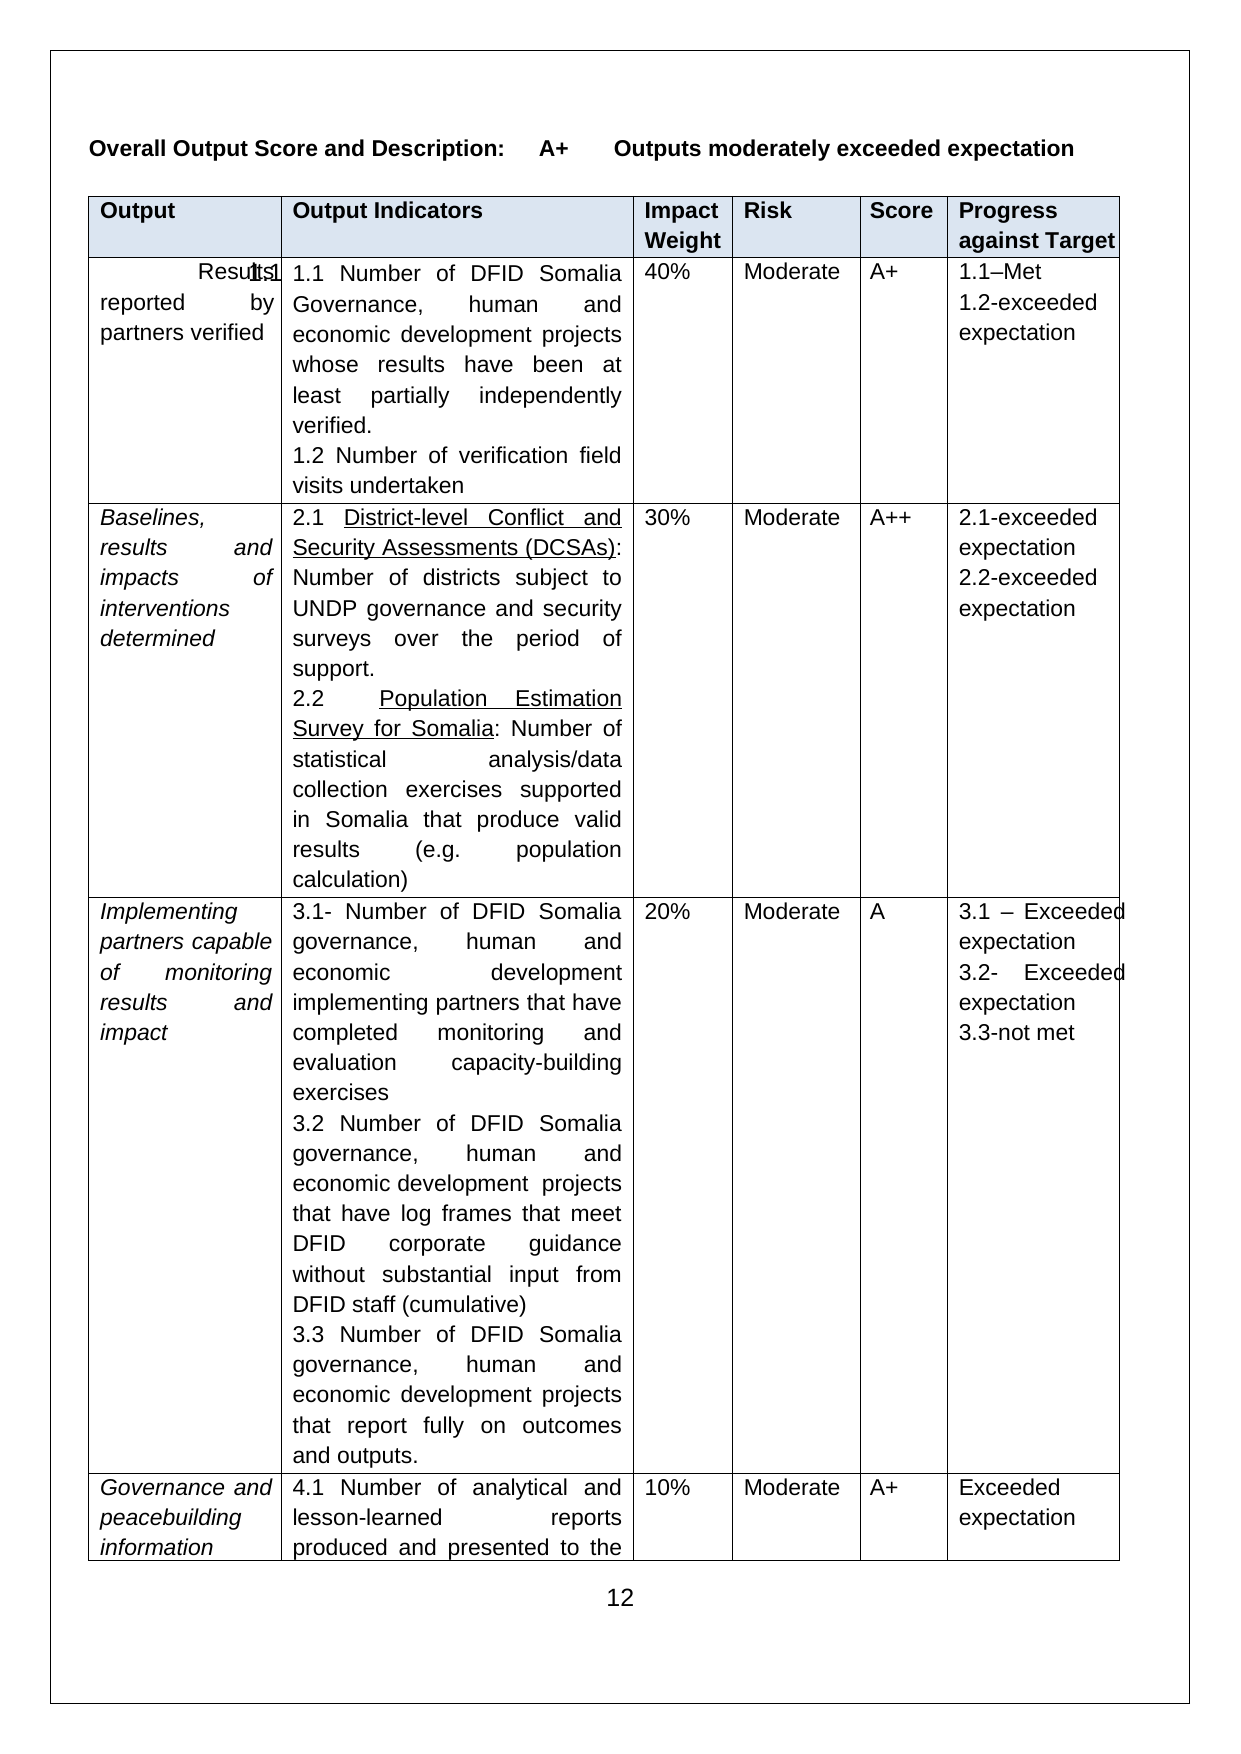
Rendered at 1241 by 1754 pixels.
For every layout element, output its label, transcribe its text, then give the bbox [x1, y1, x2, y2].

table_cell 1.1 Number of DFID Somalia Governance, human and economic development projects whose results have been at least partially independently verified. 1.2 Number of verification field visits undertaken [282, 258, 633, 503]
table_header Risk [733, 197, 860, 257]
table_cell A [861, 898, 947, 1472]
table_cell 40% [634, 258, 732, 503]
table_cell A++ [861, 504, 947, 897]
table_cell A+ [861, 1474, 947, 1560]
table_cell Exceeded expectation [948, 1474, 1119, 1560]
table_header Output [89, 197, 281, 257]
table_cell Moderate [733, 898, 860, 1472]
table_cell 4.1 Number of analytical and lesson-learned reports produced and presented to the [282, 1474, 633, 1560]
table_cell Implementing partners capable of monitoring results and impact [89, 898, 281, 1472]
table_header Impact Weight [634, 197, 732, 257]
table_cell 2.1-exceeded expectation 2.2-exceeded expectation [948, 504, 1119, 897]
table_cell 10% [634, 1474, 732, 1560]
table_cell A+ [861, 258, 947, 503]
text Overall Output Score and Description: A+ Outputs moderately exceeded expectation [89, 135, 1152, 162]
table_cell Baselines, results and impacts of interventions determined [89, 504, 281, 897]
table_cell 3.1- Number of DFID Somalia governance, human and economic development implementing partners that have completed monitoring and evaluation capacity-building exercises 3.2 Number of DFID Somalia governance, human and economic development projects that have log frames that meet DFID corporate guidance without substantial input from DFID staff (cumulative) 3.3 Number of DFID Somalia governance, human and economic development projects that report fully on outcomes and outputs. [282, 898, 633, 1472]
table_cell 3.1 – Exceeded expectation 3.2- Exceeded expectation 3.3-not met [948, 898, 1119, 1472]
table_cell 30% [634, 504, 732, 897]
table_header Progress against Target [948, 197, 1119, 257]
table_cell Moderate [733, 504, 860, 897]
table_cell Results reported by partners verified [89, 258, 281, 503]
table_cell 2.1 District-level Conflict and Security Assessments (DCSAs): Number of districts subject to UNDP governance and security surveys over the period of support. 2.2 Population Estimation Survey for Somalia: Number of statistical analysis/data collection exercises supported in Somalia that produce valid results (e.g. population calculation) [282, 504, 633, 897]
table_cell 20% [634, 898, 732, 1472]
table_cell Moderate [733, 258, 860, 503]
table_header Score [861, 197, 947, 257]
table_header Output Indicators [282, 197, 633, 257]
table_cell 1.1–Met 1.2-exceeded expectation [948, 258, 1119, 503]
table_cell Moderate [733, 1474, 860, 1560]
table_cell Governance and peacebuilding information [89, 1474, 281, 1560]
